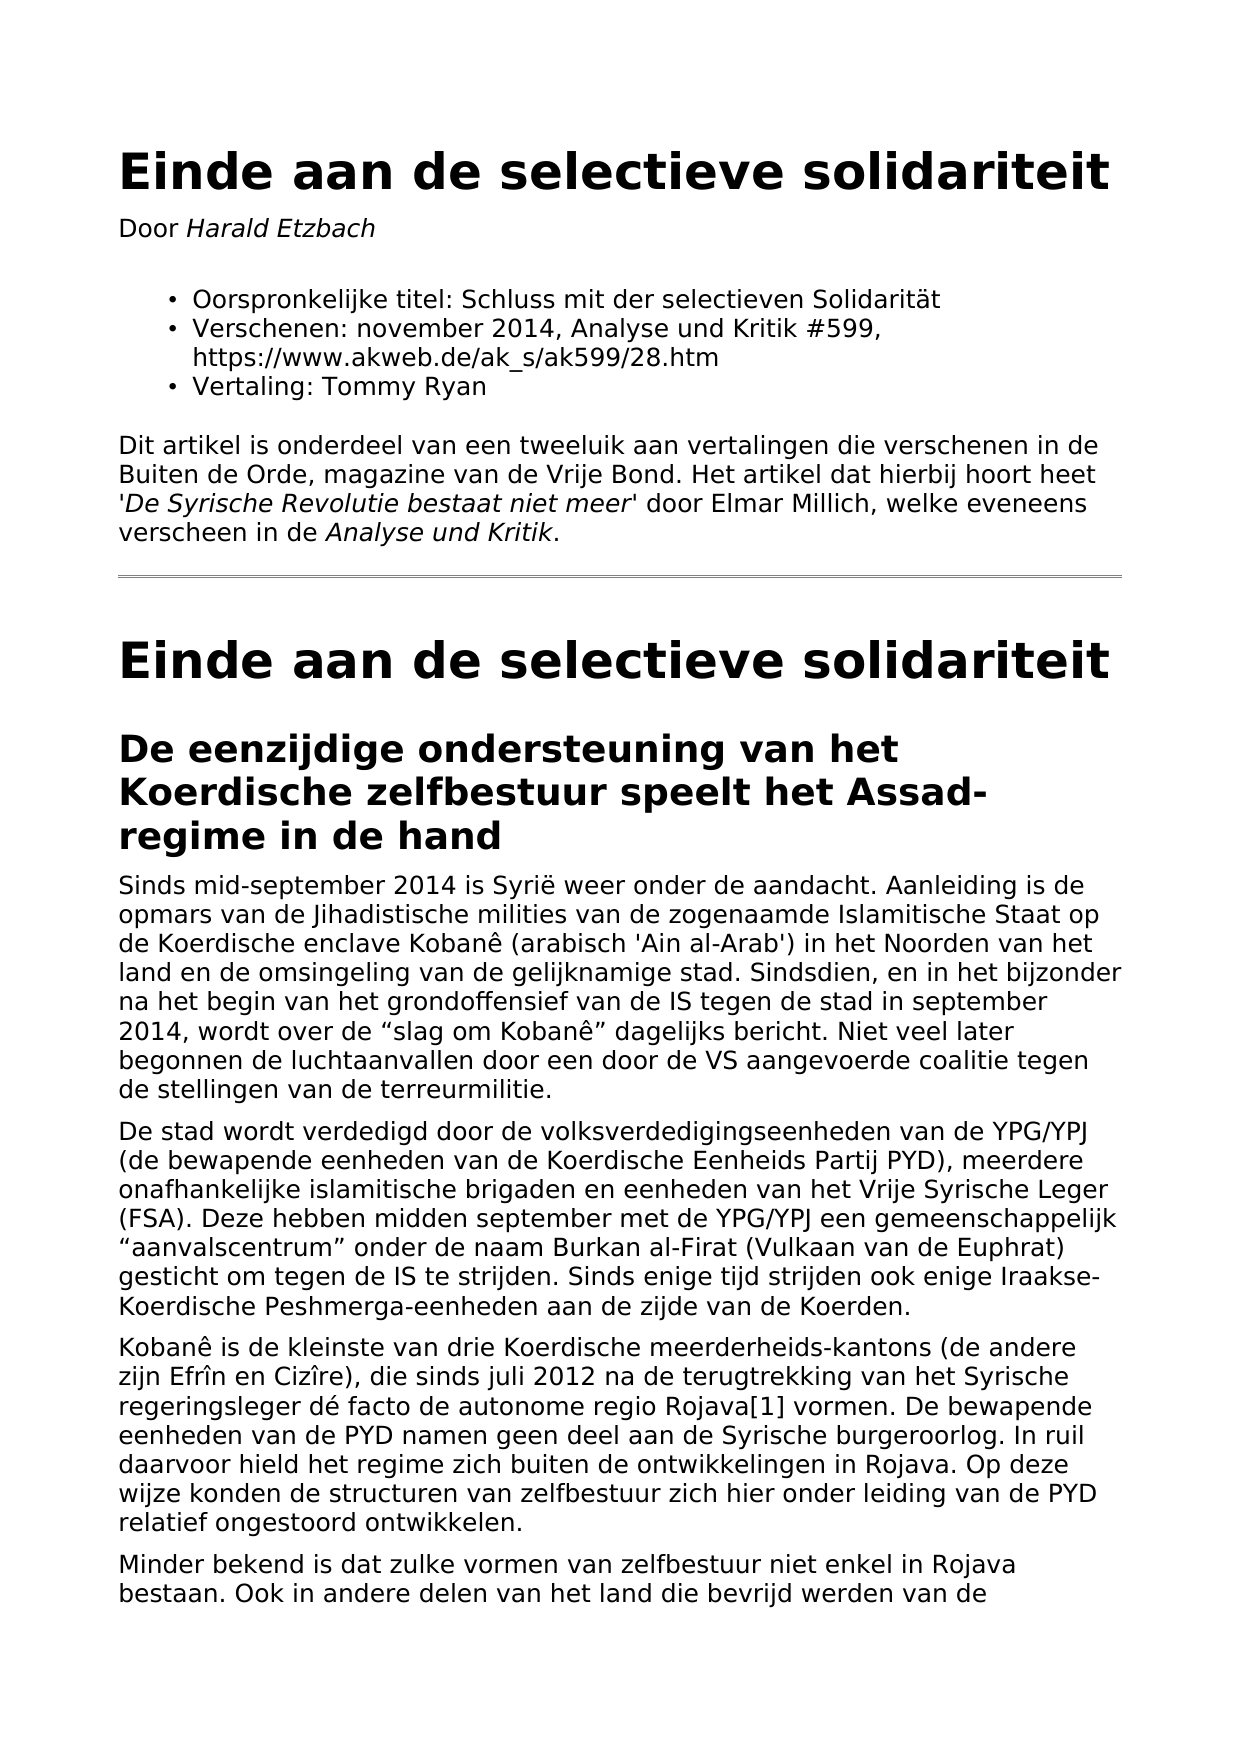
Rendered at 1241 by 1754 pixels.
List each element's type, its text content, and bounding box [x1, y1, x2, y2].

text Minder bekend is dat zulke vormen van zelfbestuur niet enkel in Rojava bestaan. Ook in andere delen van het land die bevrijd werden van de [118, 1550, 1122, 1608]
list Oorspronkelijke titel: Schluss mit der selectieven Solidarität [177, 285, 1122, 314]
text Sinds mid-september 2014 is Syrië weer onder de aandacht. Aanleiding is de opmars van de Jihadistische milities van de zogenaamde Islamitische Staat op de Koerdische enclave Kobanê (arabisch 'Ain al-Arab') in het Noorden van het land en de omsingeling van de gelijknamige stad. Sindsdien, en in het bijzonder na het begin van het grondoffensief van de IS tegen de stad in september 2014, wordt over de “slag om Kobanê” dagelijks bericht. Niet veel later begonnen de luchtaanvallen door een door de VS aangevoerde coalitie tegen de stellingen van de terreurmilitie. [118, 871, 1122, 1104]
list Vertaling: Tommy Ryan [177, 372, 1122, 402]
subtitle Einde aan de selectieve solidariteit [118, 143, 1122, 201]
list Verschenen: november 2014, Analyse und Kritik #599, https://www.akweb.de/ak_s/ak599/28.htm [177, 314, 1122, 372]
text Dit artikel is onderdeel van een tweeluik aan vertalingen die verschenen in de Buiten de Orde, magazine van de Vrije Bond. Het artikel dat hierbij hoort heet 'De Syrische Revolutie bestaat niet meer' door Elmar Millich, welke eveneens verscheen in de Analyse und Kritik. [118, 431, 1122, 548]
text Kobanê is de kleinste van drie Koerdische meerderheids-kantons (de andere zijn Efrîn en Cizîre), die sinds juli 2012 na de terugtrekking van het Syrische regeringsleger dé facto de autonome regio Rojava[1] vormen. De bewapende eenheden van de PYD namen geen deel aan de Syrische burgeroorlog. In ruil daarvoor hield het regime zich buiten de ontwikkelingen in Rojava. Op deze wijze konden de structuren van zelfbestuur zich hier onder leiding van de PYD relatief ongestoord ontwikkelen. [118, 1333, 1122, 1537]
subtitle De eenzijdige ondersteuning van het Koerdische zelfbestuur speelt het Assad-regime in de hand [118, 727, 1122, 858]
text De stad wordt verdedigd door de volksverdedigingseenheden van de YPG/YPJ (de bewapende eenheden van de Koerdische Eenheids Partij PYD), meerdere onafhankelijke islamitische brigaden en eenheden van het Vrije Syrische Leger (FSA). Deze hebben midden september met de YPG/YPJ een gemeenschappelijk “aanvalscentrum” onder de naam Burkan al-Firat (Vulkaan van de Euphrat) gesticht om tegen de IS te strijden. Sinds enige tijd strijden ook enige Iraakse-Koerdische Peshmerga-eenheden aan de zijde van de Koerden. [118, 1117, 1122, 1321]
subtitle Einde aan de selectieve solidariteit [118, 632, 1122, 690]
text Door Harald Etzbach [118, 214, 1122, 243]
